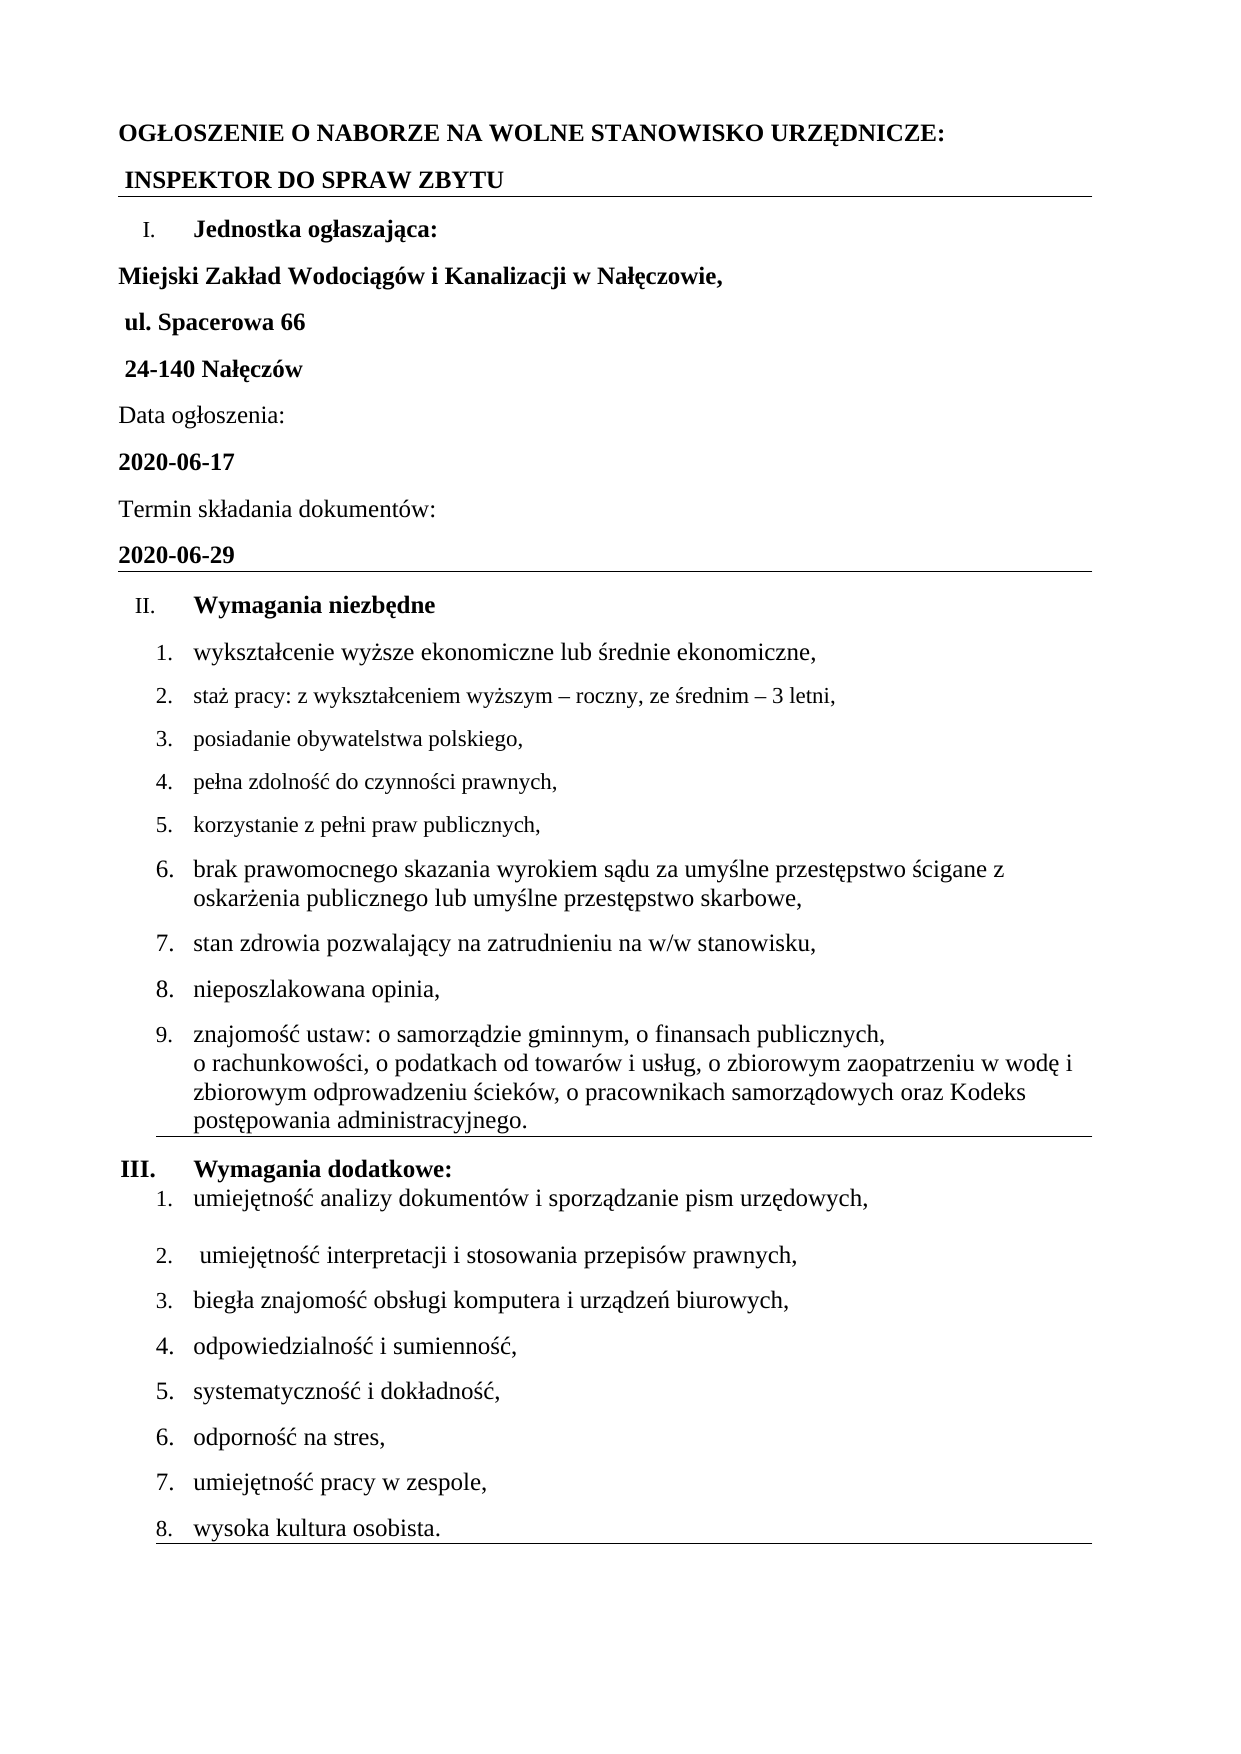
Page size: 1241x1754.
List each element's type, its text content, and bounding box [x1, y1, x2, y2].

text INSPEKTOR DO SPRAW ZBYTU [118, 165, 1092, 196]
list stan zdrowia pozwalający na zatrudnieniu na w/w stanowisku, [156, 928, 1092, 957]
text 2020-06-17 [118, 447, 1092, 476]
list znajomość ustaw: o samorządzie gminnym, o finansach publicznych, o rachunkowości, o podatkach od towarów i usług, o zbiorowym zaopatrzeniu w wodę i zbiorowym odprowadzeniu ścieków, o pracownikach samorządowych oraz Kodeks postępowania administracyjnego. [156, 1019, 1092, 1136]
text ul. Spacerowa 66 [118, 307, 1092, 336]
list Wymagania niezbędne [156, 590, 1092, 619]
list umiejętność analizy dokumentów i sporządzanie pism urzędowych, [156, 1183, 1092, 1211]
list biegła znajomość obsługi komputera i urządzeń biurowych, [156, 1286, 1092, 1314]
list wykształcenie wyższe ekonomiczne lub średnie ekonomiczne, [156, 637, 1092, 665]
list odporność na stres, [156, 1422, 1092, 1451]
list odpowiedzialność i sumienność, [156, 1331, 1092, 1360]
list umiejętność pracy w zespole, [156, 1467, 1092, 1496]
text Termin składania dokumentów: [118, 494, 1092, 522]
text OGŁOSZENIE O NABORZE NA WOLNE STANOWISKO URZĘDNICZE: [118, 118, 1092, 147]
text Data ogłoszenia: [118, 401, 1092, 429]
list umiejętność interpretacji i stosowania przepisów prawnych, [156, 1240, 1092, 1269]
list Wymagania dodatkowe: [156, 1154, 1092, 1183]
list systematyczność i dokładność, [156, 1376, 1092, 1405]
list korzystanie z pełni praw publicznych, [156, 811, 1092, 837]
text 24-140 Nałęczów [118, 354, 1092, 383]
text Miejski Zakład Wodociągów i Kanalizacji w Nałęczowie, [118, 261, 1092, 290]
list Jednostka ogłaszająca: [156, 214, 1092, 243]
list brak prawomocnego skazania wyrokiem sądu za umyślne przestępstwo ścigane z oskarżenia publicznego lub umyślne przestępstwo skarbowe, [156, 854, 1092, 912]
list nieposzlakowana opinia, [156, 974, 1092, 1002]
list staż pracy: z wykształceniem wyższym – roczny, ze średnim – 3 letni, [156, 682, 1092, 708]
list wysoka kultura osobista. [156, 1513, 1092, 1543]
text 2020-06-29 [118, 540, 1092, 571]
list pełna zdolność do czynności prawnych, [156, 768, 1092, 794]
list posiadanie obywatelstwa polskiego, [156, 725, 1092, 751]
